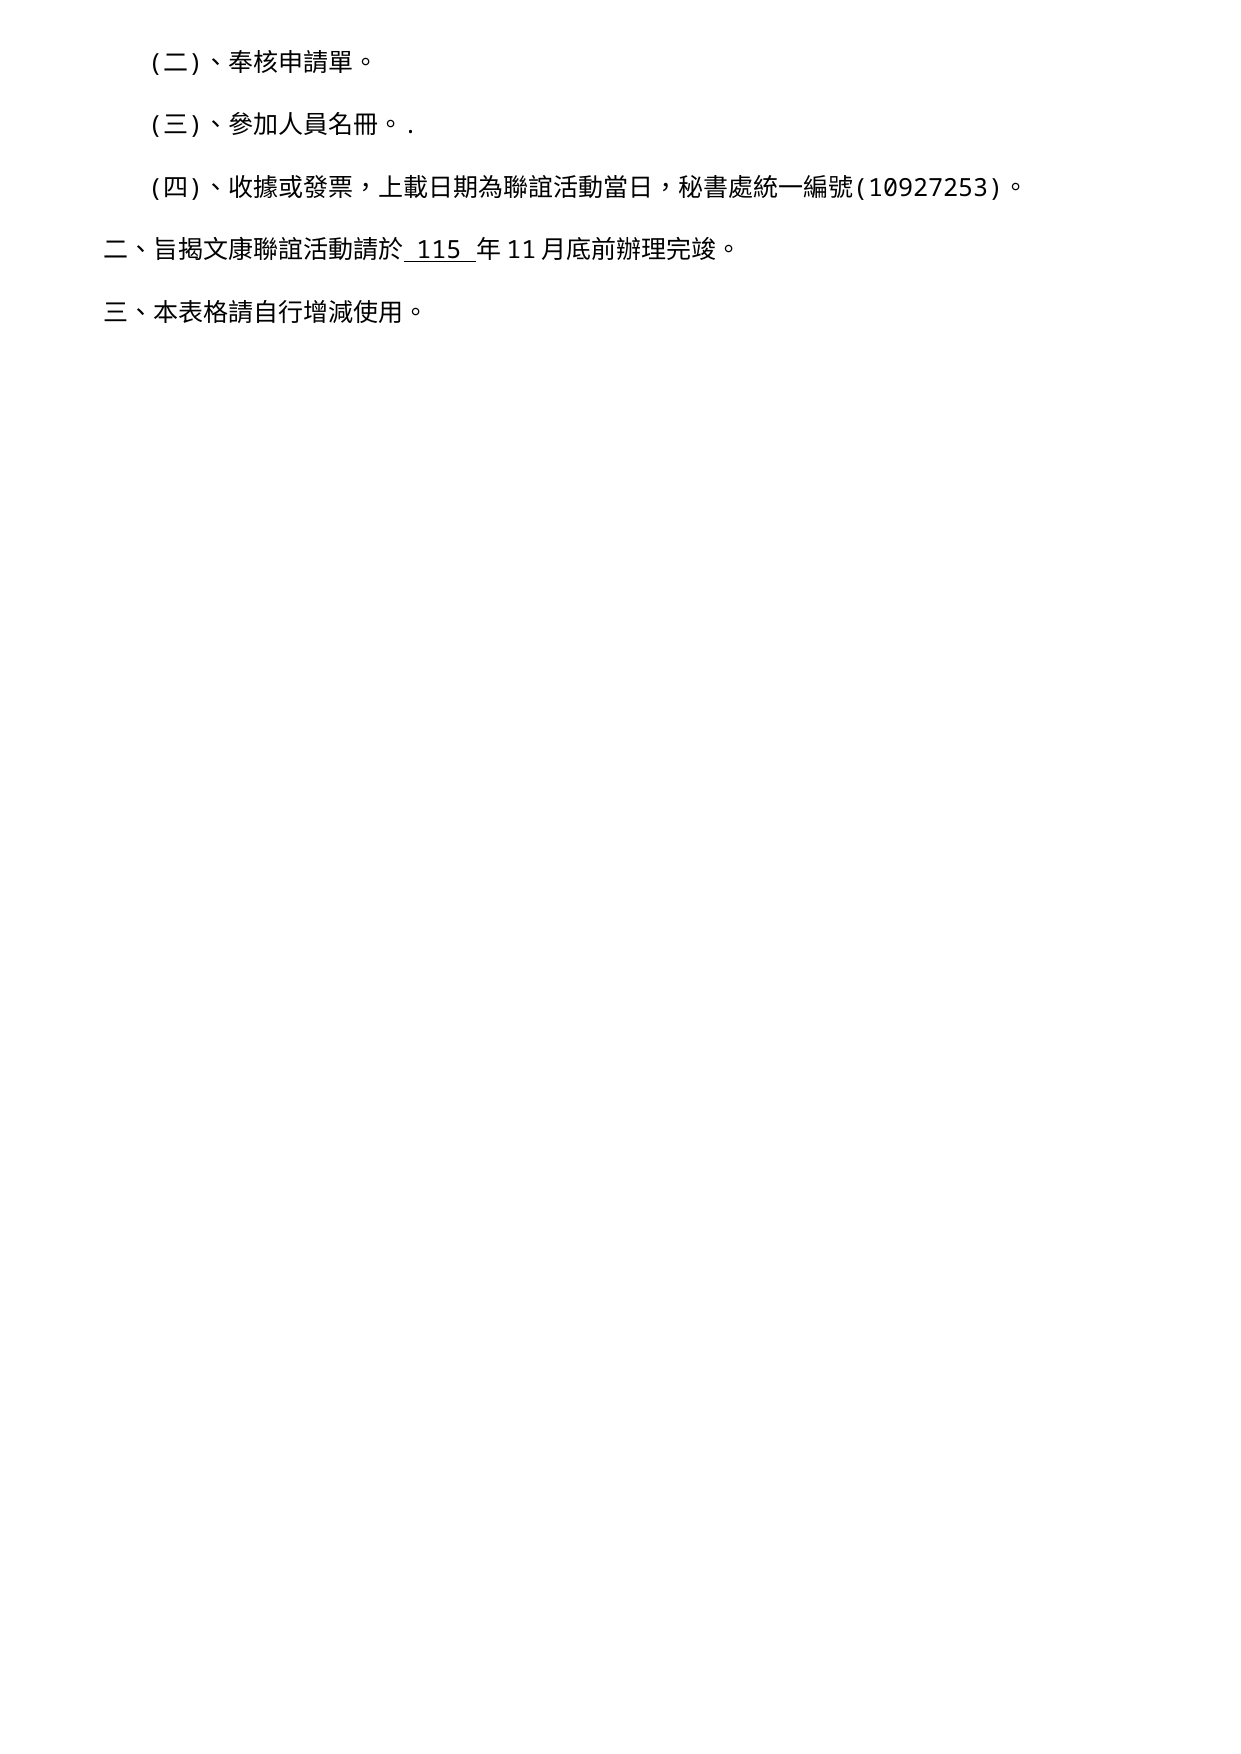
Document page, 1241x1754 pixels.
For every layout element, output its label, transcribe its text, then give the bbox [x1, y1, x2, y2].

text (四)、收據或發票，上載日期為聯誼活動當日，秘書處統一編號(10927253)。 [133, 143, 1092, 206]
text (二)、奉核申請單。 [133, 18, 1092, 81]
text (三)、參加人員名冊。. [133, 81, 1092, 143]
text 三、本表格請自行增減使用。 [103, 268, 1092, 331]
text 二、旨揭文康聯誼活動請於 115 年11月底前辦理完竣。 [103, 206, 1092, 268]
